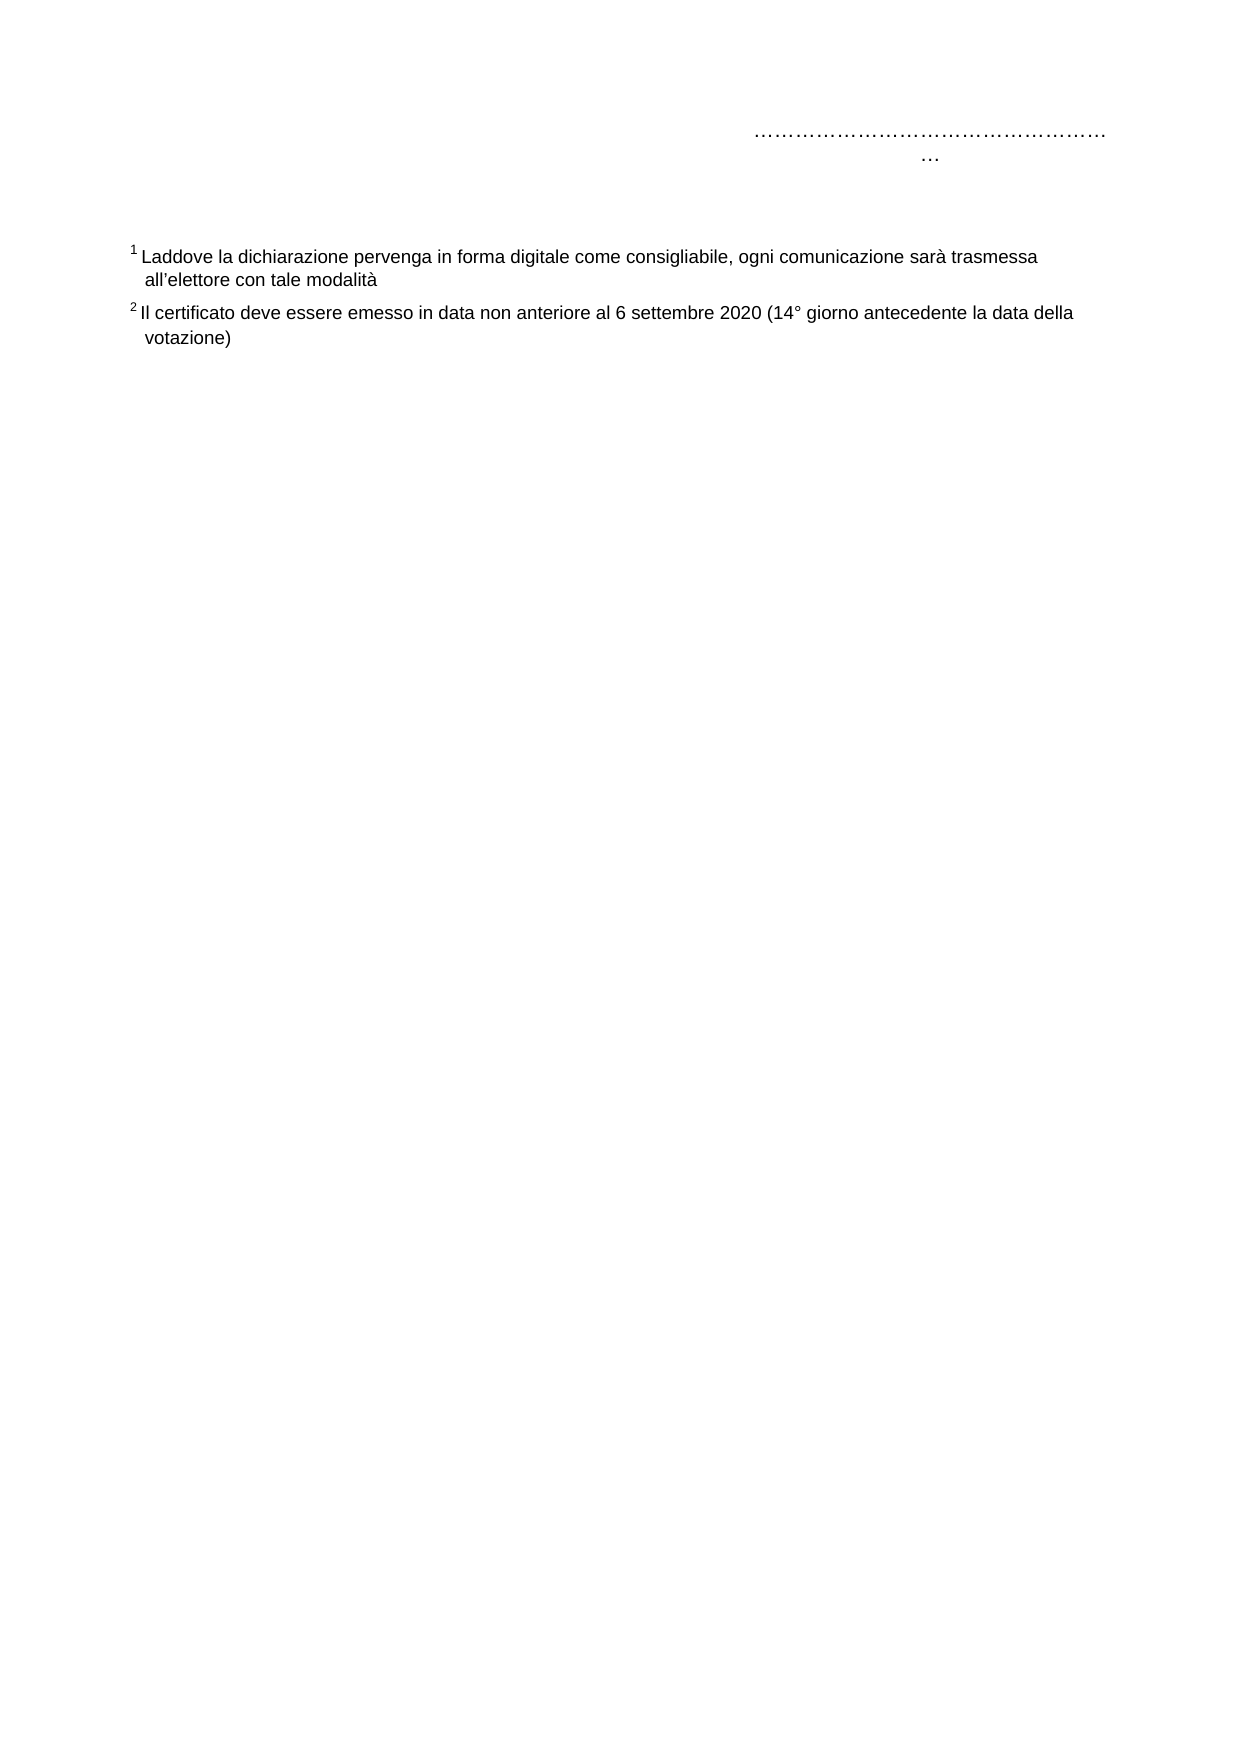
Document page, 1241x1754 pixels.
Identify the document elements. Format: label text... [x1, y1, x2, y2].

text 1 Laddove la dichiarazione pervenga in forma digitale come consigliabile, ogni comunicazione sarà trasmessa all’elettore con tale modalità [130, 242, 1111, 290]
text 2 Il certificato deve essere emesso in data non anteriore al 6 settembre 2020 (14° giorno antecedente la data della votazione) [130, 299, 1111, 348]
text ……………………………………………… [752, 118, 1108, 166]
